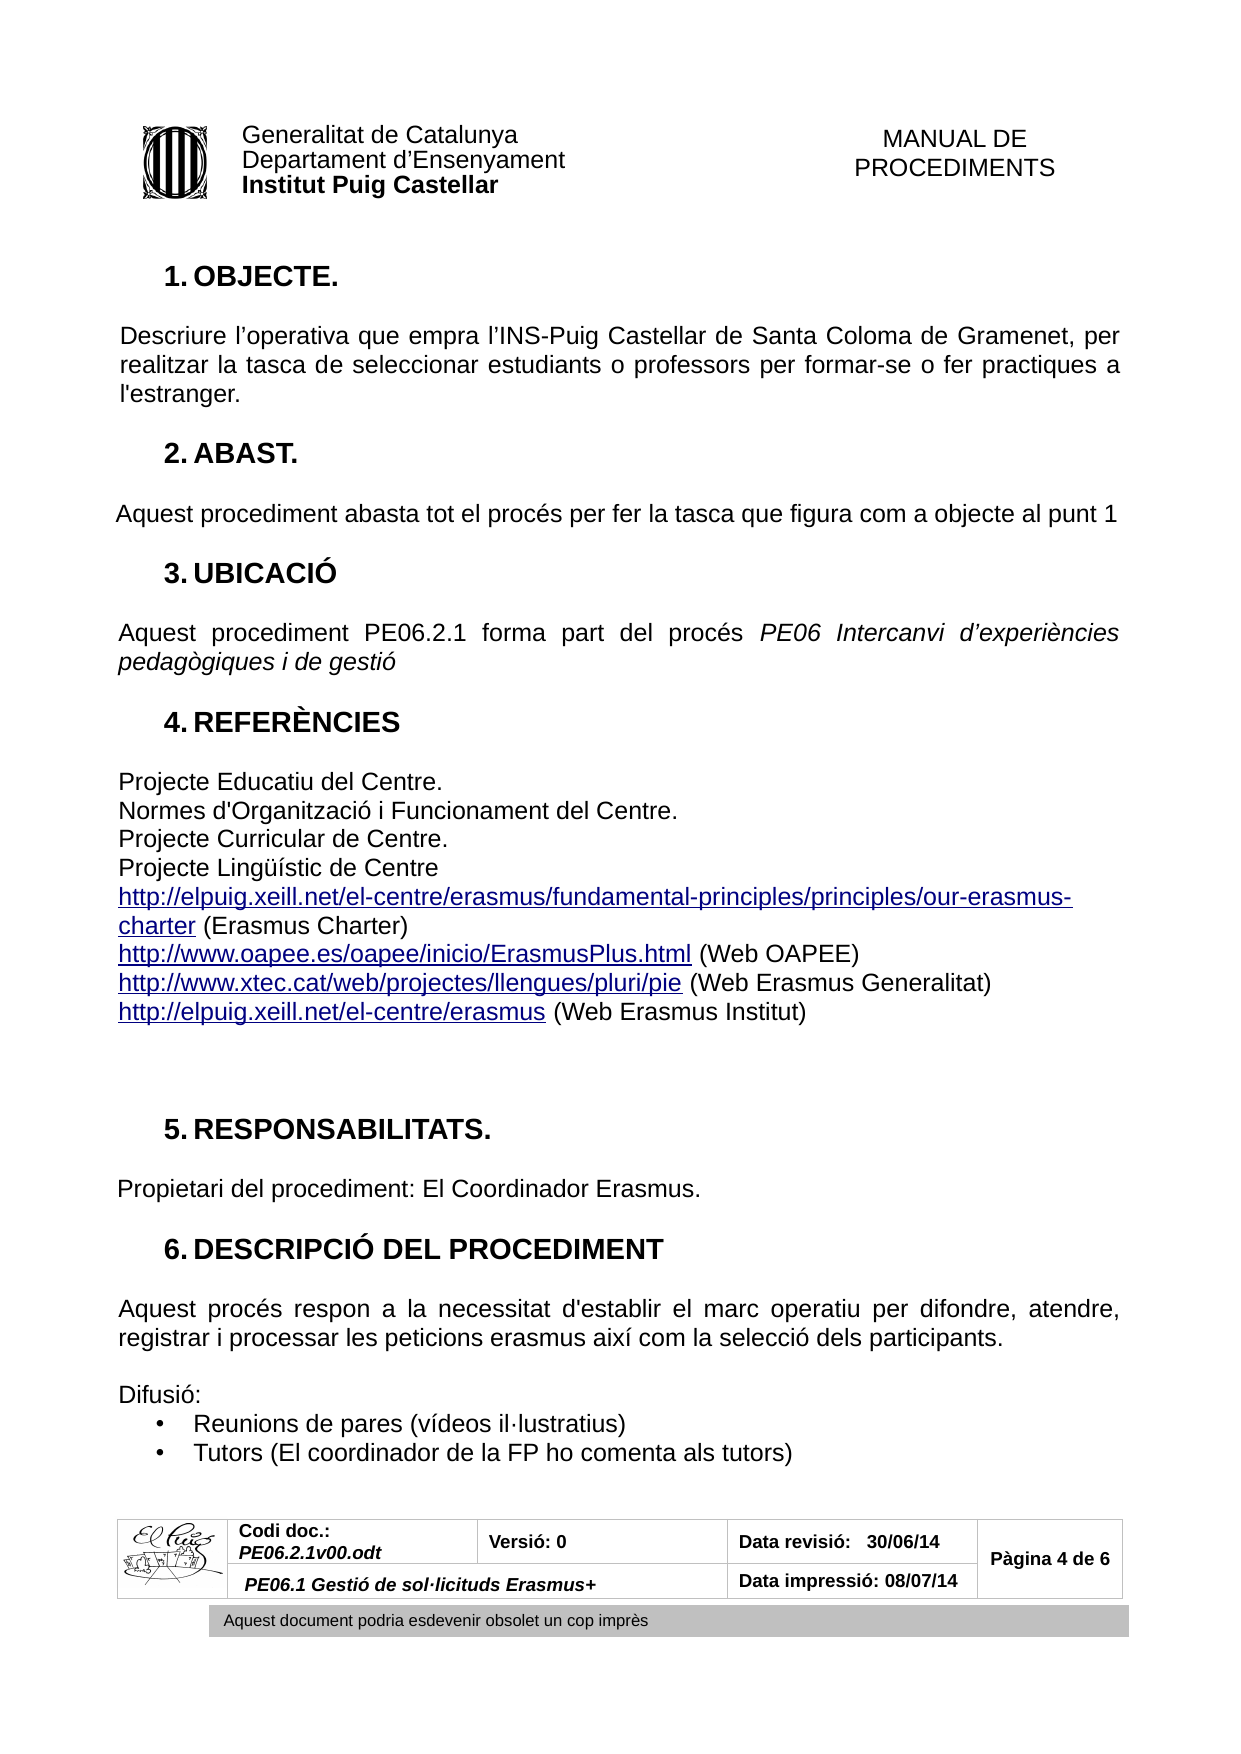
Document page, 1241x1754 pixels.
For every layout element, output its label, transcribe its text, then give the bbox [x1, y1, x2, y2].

list Reunions de pares (vídeos il·lustratius) [156, 1409, 1122, 1438]
text Normes d'Organització i Funcionament del Centre. [118, 796, 1122, 824]
picture [143, 126, 207, 199]
text Aquest procés respon a la necessitat d'establir el marc operatiu per difondre, atendre, registrar i processar les peticions erasmus així com la selecció dels participants. [118, 1294, 1122, 1352]
list Aquest procediment abasta tot el procés per fer la tasca que figura com a objecte al punt 1 [115, 499, 1122, 527]
list Tutors (El coordinador de la FP ho comenta als tutors) [156, 1438, 1122, 1467]
text http://elpuig.xeill.net/el-centre/erasmus/fundamental-principles/principles/our-erasmus-charter (Erasmus Charter) [118, 882, 1122, 939]
text Projecte Educatiu del Centre. [118, 767, 1122, 796]
text http://www.oapee.es/oapee/inicio/ErasmusPlus.html (Web OAPEE) [118, 939, 1122, 968]
text http://www.xtec.cat/web/projectes/llengues/pluri/pie (Web Erasmus Generalitat) [118, 968, 1122, 997]
list OBJECTE. [156, 259, 1122, 293]
list UBICACIÓ [156, 556, 1122, 590]
list RESPONSABILITATS. [156, 1112, 1122, 1146]
text Aquest procediment PE06.2.1 forma part del procés PE06 Intercanvi d’experiències pedagògiques i de gestió [118, 618, 1122, 676]
picture [114, 1516, 227, 1588]
text Projecte Curricular de Centre. [118, 824, 1122, 853]
text http://elpuig.xeill.net/el-centre/erasmus (Web Erasmus Institut) [118, 997, 1122, 1026]
list DESCRIPCIÓ DEL PROCEDIMENT [156, 1232, 1122, 1265]
list ABAST. [156, 436, 1122, 470]
list REFERÈNCIES [156, 705, 1122, 738]
text Difusió: [118, 1380, 1122, 1409]
text Projecte Lingüístic de Centre [118, 853, 1122, 882]
picture [118, 1520, 227, 1588]
text Propietari del procediment: El Coordinador Erasmus. [117, 1174, 1122, 1203]
list Descriure l’operativa que empra l’INS-Puig Castellar de Santa Coloma de Gramenet, per realitzar la tasca de seleccionar estudiants o professors per formar-se o fer practiques a l'estranger. [118, 321, 1122, 408]
